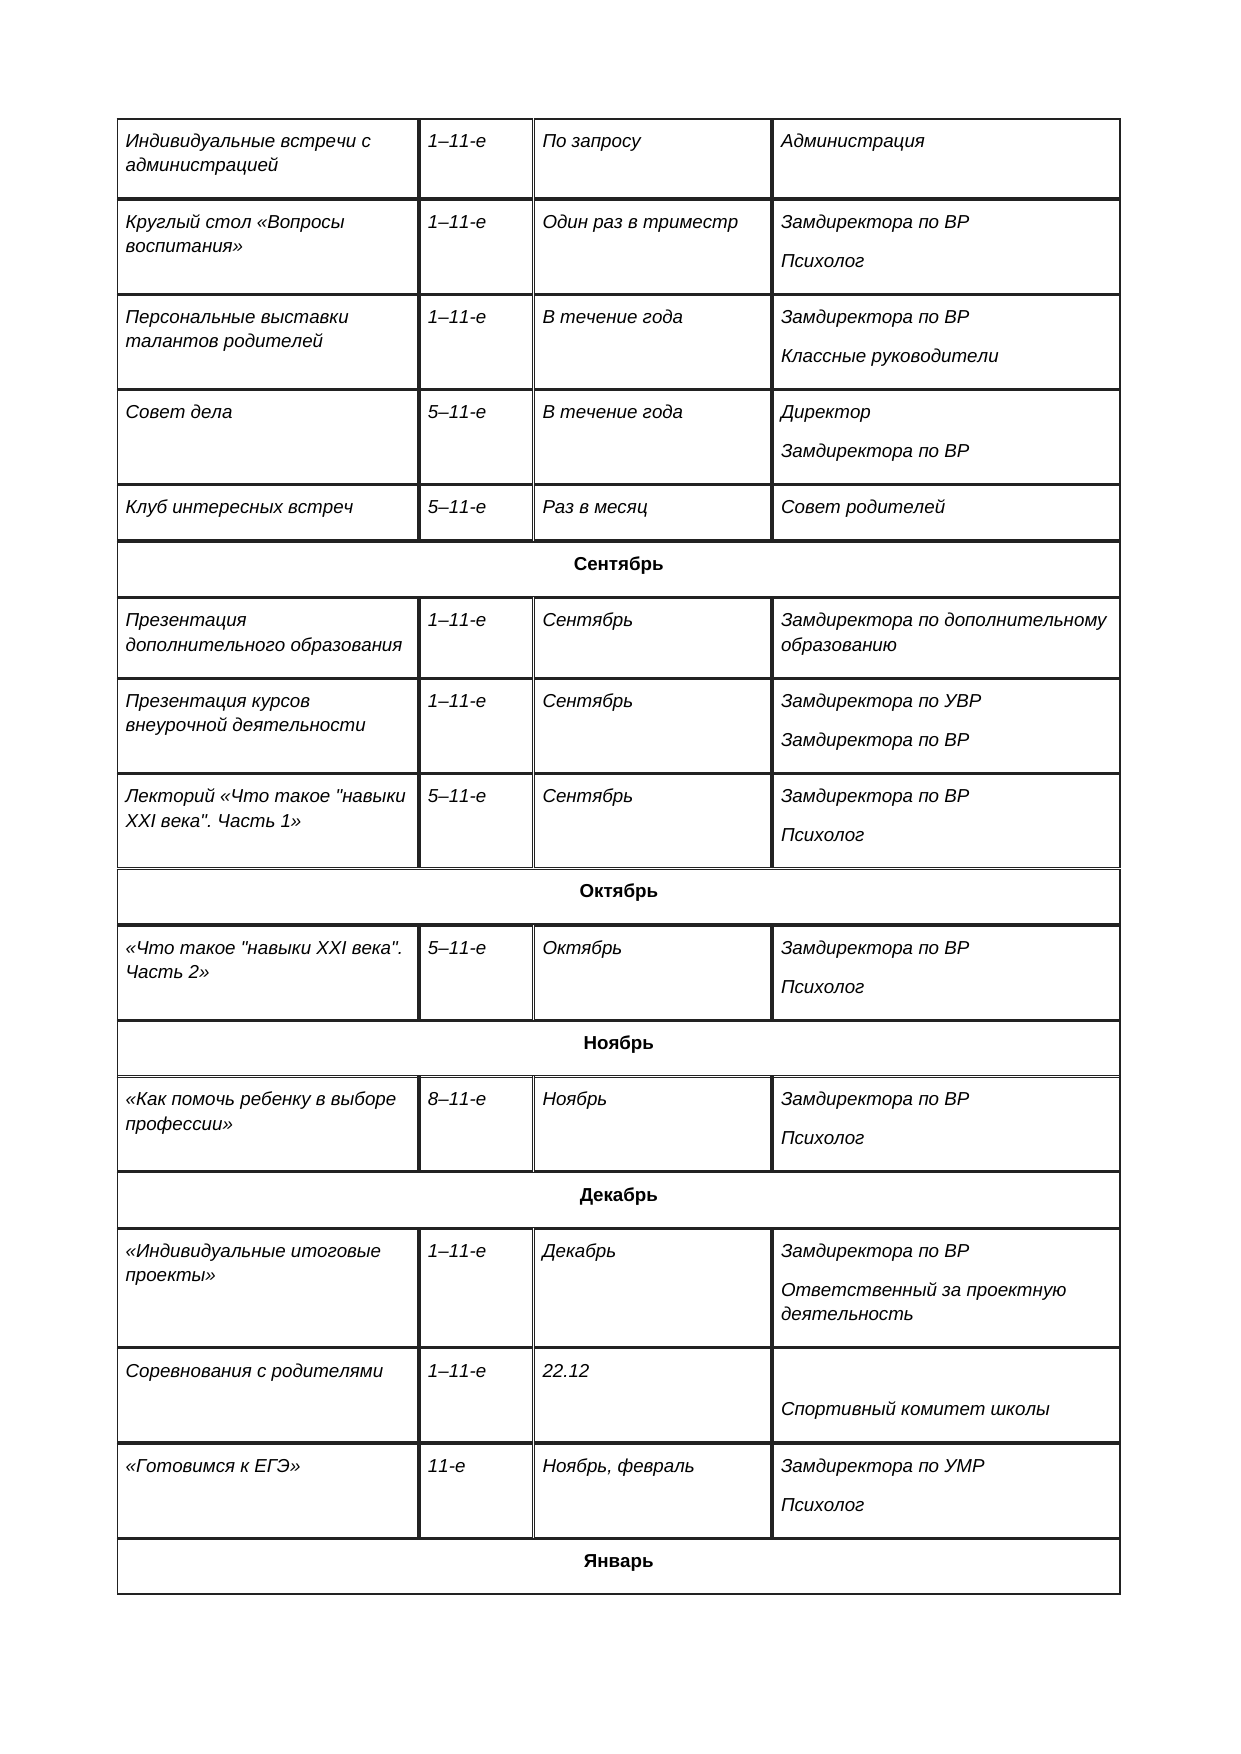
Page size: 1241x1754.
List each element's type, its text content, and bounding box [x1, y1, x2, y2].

table_cell «Как помочь ребенку в выборе профессии» [118, 1078, 417, 1170]
table_cell Замдиректора по ВР Ответственный за проектную деятельность [774, 1230, 1119, 1346]
table_cell «Что такое "навыки XXI века". Часть 2» [118, 927, 417, 1019]
table_cell Спортивный комитет школы [774, 1349, 1119, 1441]
table_cell Круглый стол «Вопросы воспитания» [118, 201, 417, 293]
table_cell Октябрь [535, 927, 770, 1019]
table_cell Замдиректора по УМР Психолог [774, 1445, 1119, 1537]
table_cell 1–11-е [421, 680, 532, 772]
table_cell 1–11-е [421, 599, 532, 677]
table_cell 5–11-е [421, 391, 532, 483]
table_cell Индивидуальные встречи с администрацией [118, 120, 417, 197]
table_cell Ноябрь [535, 1078, 770, 1170]
table_cell Персональные выставки талантов родителей [118, 296, 417, 388]
table_cell Январь [118, 1540, 1119, 1593]
table_cell 8–11-е [421, 1078, 532, 1170]
table_cell Один раз в триместр [535, 201, 770, 293]
table_cell По запросу [535, 120, 770, 197]
table_cell Сентябрь [535, 775, 770, 867]
table_cell 1–11-е [421, 201, 532, 293]
table_cell 22.12 [535, 1349, 770, 1441]
table_cell Замдиректора по ВР Психолог [774, 775, 1119, 867]
table_cell В течение года [535, 391, 770, 483]
table_cell «Готовимся к ЕГЭ» [118, 1445, 417, 1537]
table_cell Клуб интересных встреч [118, 486, 417, 539]
table_cell Презентация курсов внеурочной деятельности [118, 680, 417, 772]
table_cell Декабрь [118, 1173, 1119, 1227]
table_cell 1–11-е [421, 296, 532, 388]
table_cell «Индивидуальные итоговые проекты» [118, 1230, 417, 1346]
table_cell Лекторий «Что такое "навыки XXI века". Часть 1» [118, 775, 417, 867]
table_cell Директор Замдиректора по ВР [774, 391, 1119, 483]
table_cell Совет дела [118, 391, 417, 483]
table_cell 1–11-е [421, 1230, 532, 1346]
table_cell 1–11-е [421, 120, 532, 197]
table_cell Соревнования с родителями [118, 1349, 417, 1441]
table_cell Замдиректора по ВР Классные руководители [774, 296, 1119, 388]
table_cell Совет родителей [774, 486, 1119, 539]
table_cell Замдиректора по дополнительному образованию [774, 599, 1119, 677]
table_cell Замдиректора по ВР Психолог [774, 927, 1119, 1019]
table_cell Раз в месяц [535, 486, 770, 539]
table_cell 5–11-е [421, 775, 532, 867]
table_cell Декабрь [535, 1230, 770, 1346]
table_cell 5–11-е [421, 927, 532, 1019]
table_cell 5–11-е [421, 486, 532, 539]
table_cell Замдиректора по ВР Психолог [774, 1078, 1119, 1170]
table_cell Ноябрь [118, 1022, 1119, 1075]
table_cell Сентябрь [535, 680, 770, 772]
table_cell Замдиректора по ВР Психолог [774, 201, 1119, 293]
table_cell 11-е [421, 1445, 532, 1537]
table_cell Презентация дополнительного образования [118, 599, 417, 677]
table_cell В течение года [535, 296, 770, 388]
table_cell Сентябрь [118, 543, 1119, 596]
table_cell Ноябрь, февраль [535, 1445, 770, 1537]
table_cell Замдиректора по УВР Замдиректора по ВР [774, 680, 1119, 772]
table_cell Октябрь [118, 870, 1119, 923]
table_cell Администрация [774, 120, 1119, 197]
table_cell Сентябрь [535, 599, 770, 677]
table_cell 1–11-е [421, 1349, 532, 1441]
